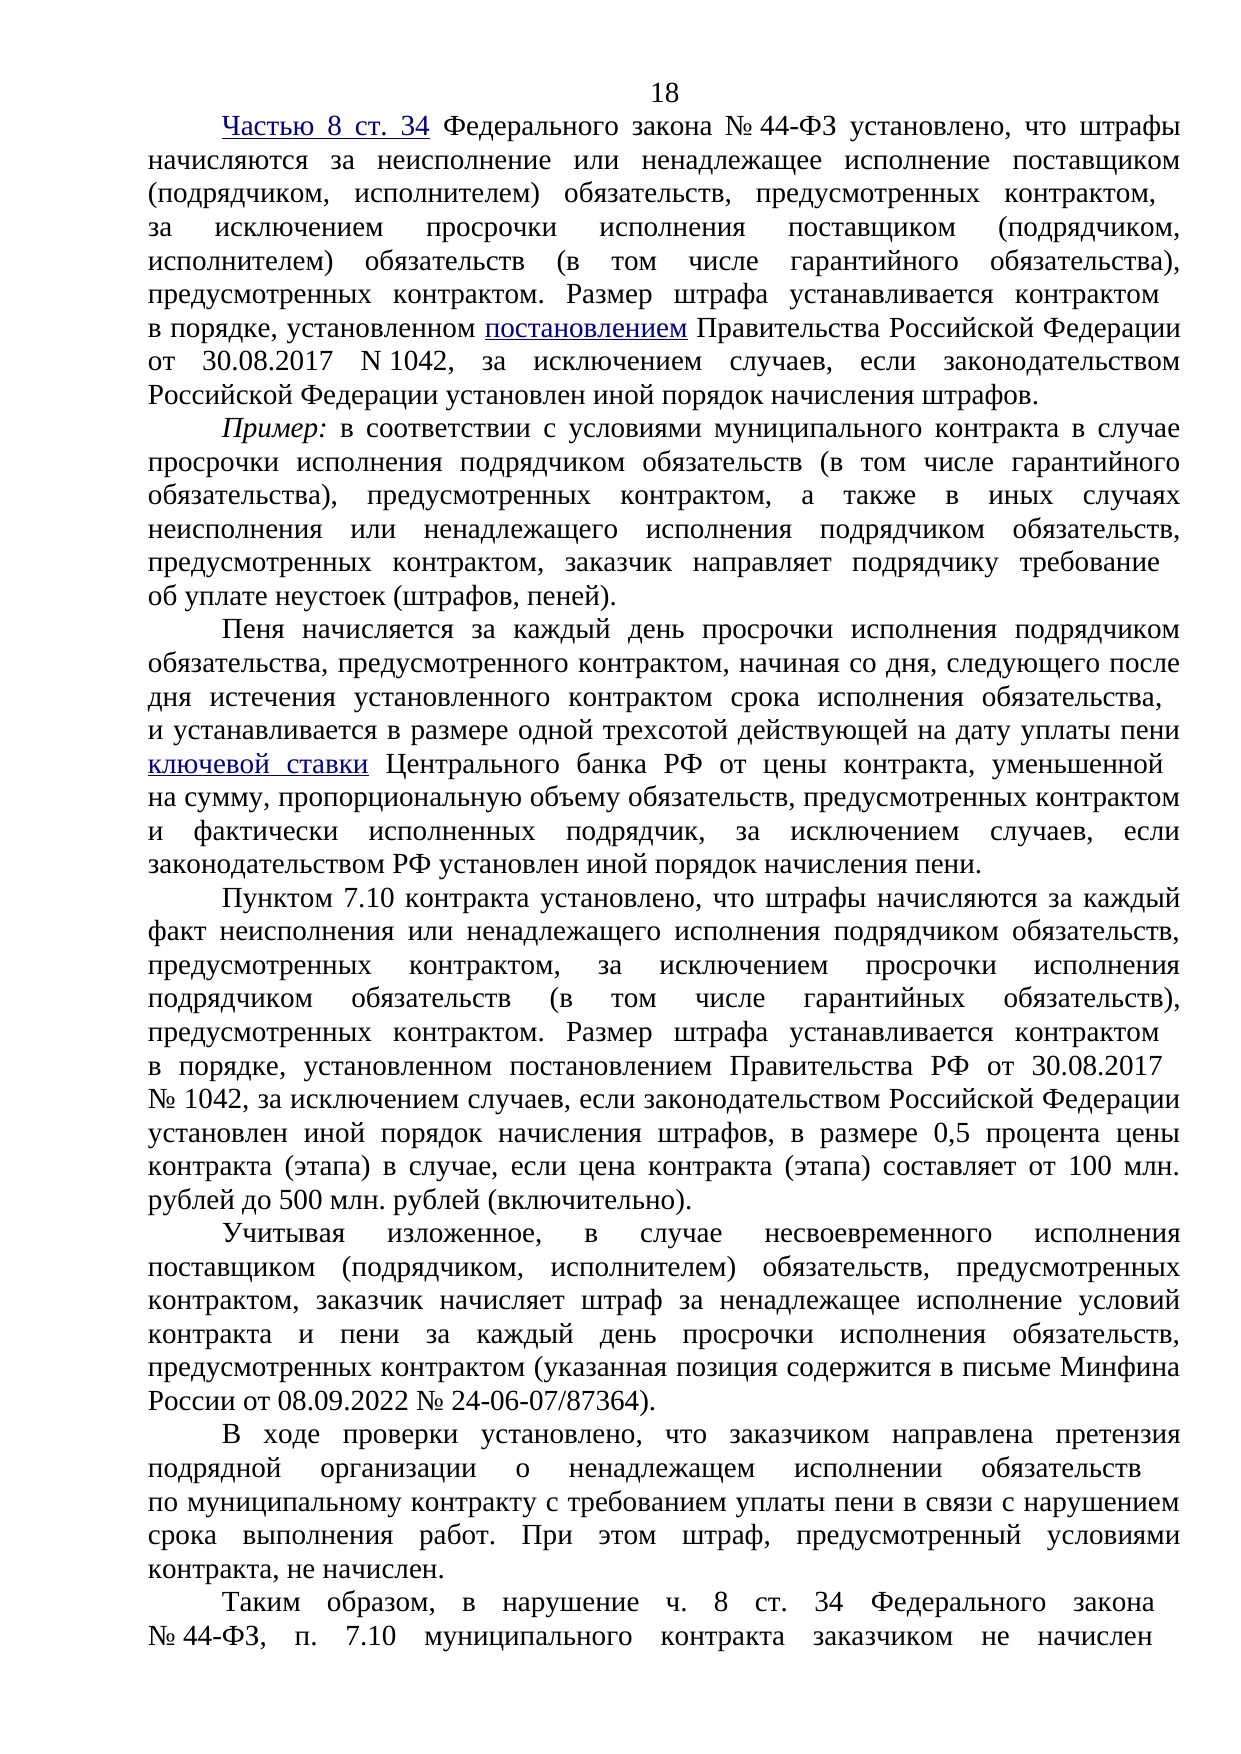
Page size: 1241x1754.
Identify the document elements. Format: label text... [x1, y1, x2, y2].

text В ходе проверки установлено, что заказчиком направлена претензия подрядной организации о ненадлежащем исполнении обязательств по муниципальному контракту с требованием уплаты пени в связи с нарушением срока выполнения работ. При этом штраф, предусмотренный условиями контракта, не начислен. [148, 1417, 1181, 1584]
text Пунктом 7.10 контракта установлено, что штрафы начисляются за каждый факт неисполнения или ненадлежащего исполнения подрядчиком обязательств, предусмотренных контрактом, за исключением просрочки исполнения подрядчиком обязательств (в том числе гарантийных обязательств), предусмотренных контрактом. Размер штрафа устанавливается контрактом в порядке, установленном постановлением Правительства РФ от 30.08.2017 № 1042, за исключением случаев, если законодательством Российской Федерации установлен иной порядок начисления штрафов, в размере 0,5 процента цены контракта (этапа) в случае, если цена контракта (этапа) составляет от 100 млн. рублей до 500 млн. рублей (включительно). [148, 880, 1181, 1215]
text Пеня начисляется за каждый день просрочки исполнения подрядчиком обязательства, предусмотренного контрактом, начиная со дня, следующего после дня истечения установленного контрактом срока исполнения обязательства, и устанавливается в размере одной трехсотой действующей на дату уплаты пени ключевой ставки Центрального банка РФ от цены контракта, уменьшенной на сумму, пропорциональную объему обязательств, предусмотренных контрактом и фактически исполненных подрядчик, за исключением случаев, если законодательством РФ установлен иной порядок начисления пени. [148, 612, 1181, 880]
text Таким образом, в нарушение ч. 8 ст. 34 Федерального закона № 44-ФЗ, п. 7.10 муниципального контракта заказчиком не начислен [148, 1584, 1181, 1651]
text Пример: в соответствии с условиями муниципального контракта в случае просрочки исполнения подрядчиком обязательств (в том числе гарантийного обязательства), предусмотренных контрактом, а также в иных случаях неисполнения или ненадлежащего исполнения подрядчиком обязательств, предусмотренных контрактом, заказчик направляет подрядчику требование об уплате неустоек (штрафов, пеней). [148, 410, 1181, 612]
text Учитывая изложенное, в случае несвоевременного исполнения поставщиком (подрядчиком, исполнителем) обязательств, предусмотренных контрактом, заказчик начисляет штраф за ненадлежащее исполнение условий контракта и пени за каждый день просрочки исполнения обязательств, предусмотренных контрактом (указанная позиция содержится в письме Минфина России от 08.09.2022 № 24-06-07/87364). [148, 1215, 1181, 1417]
text Частью 8 ст. 34 Федерального закона № 44-ФЗ установлено, что штрафы начисляются за неисполнение или ненадлежащее исполнение поставщиком (подрядчиком, исполнителем) обязательств, предусмотренных контрактом, за исключением просрочки исполнения поставщиком (подрядчиком, исполнителем) обязательств (в том числе гарантийного обязательства), предусмотренных контрактом. Размер штрафа устанавливается контрактом в порядке, установленном постановлением Правительства Российской Федерации от 30.08.2017 N 1042, за исключением случаев, если законодательством Российской Федерации установлен иной порядок начисления штрафов. [148, 108, 1181, 410]
